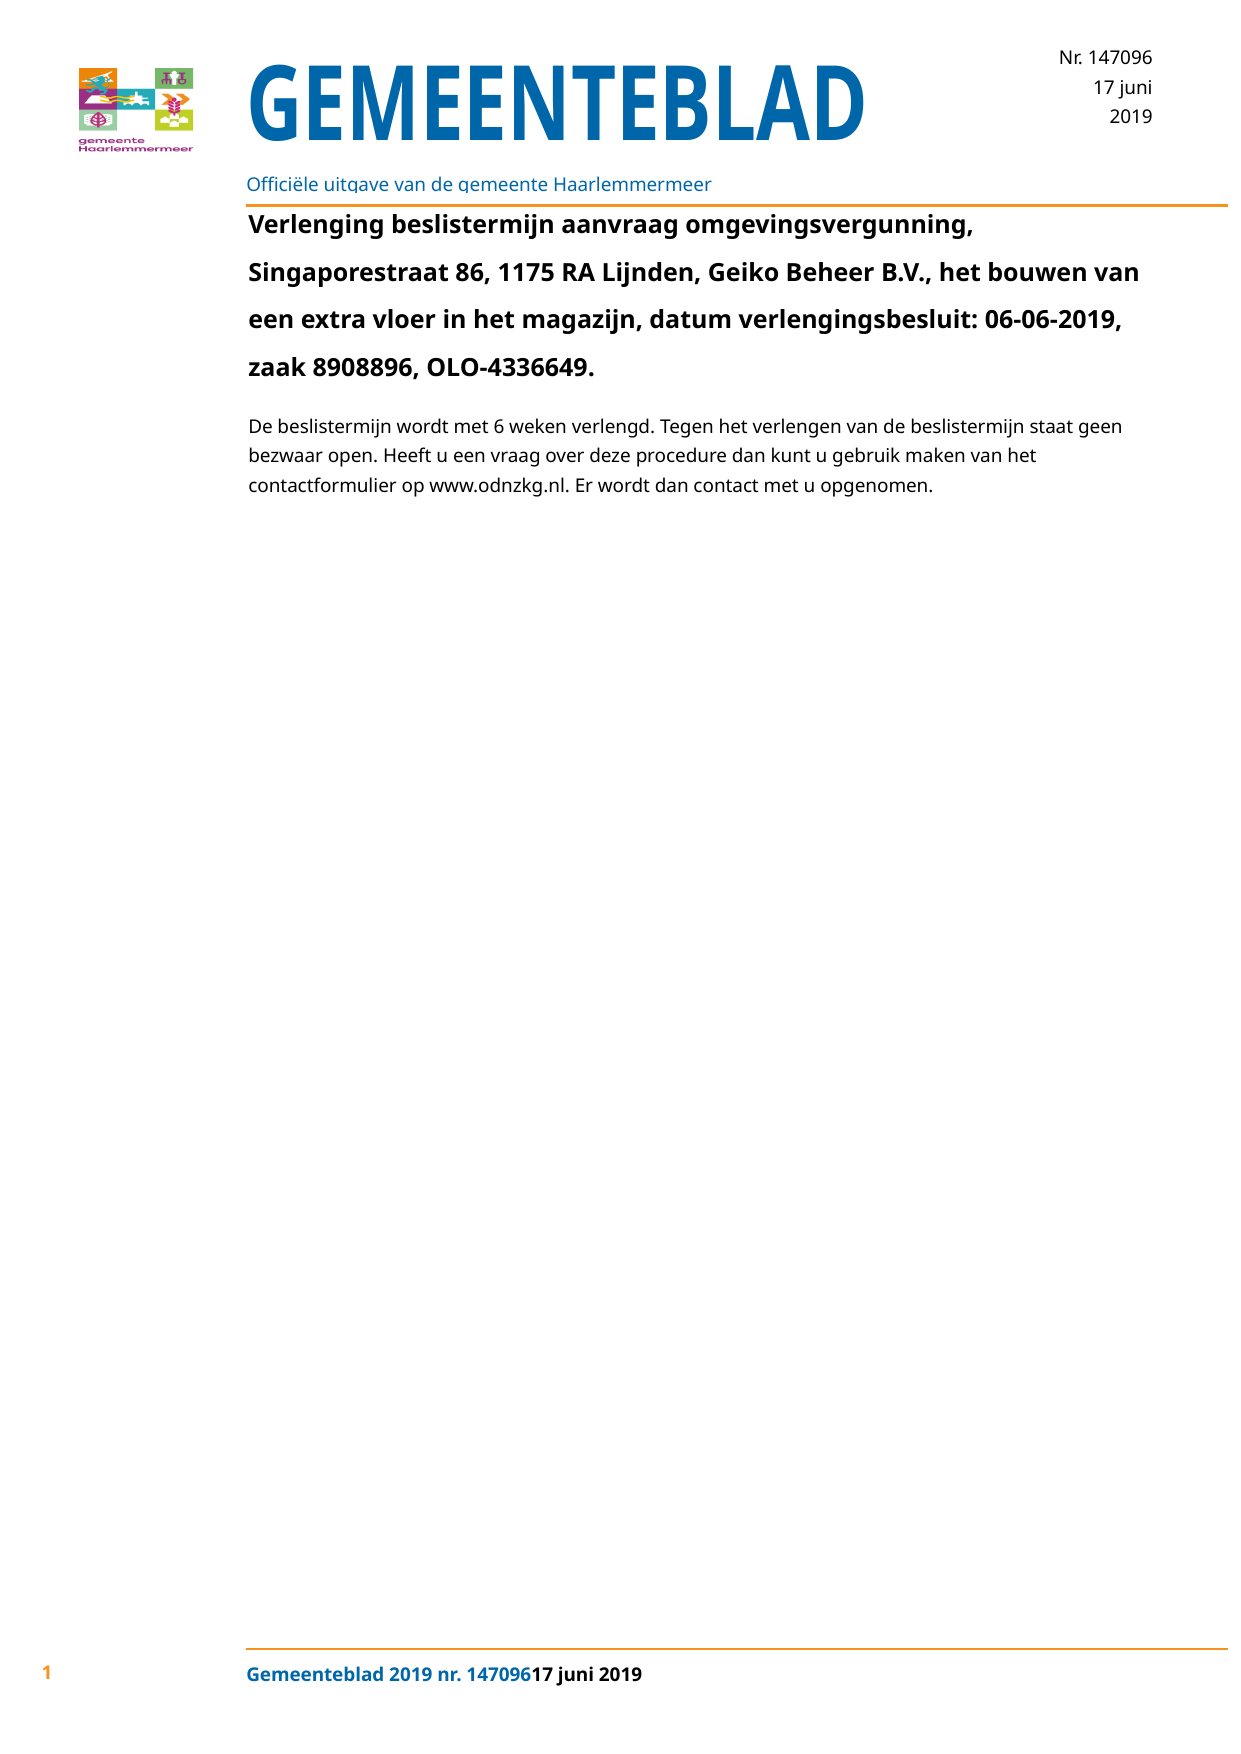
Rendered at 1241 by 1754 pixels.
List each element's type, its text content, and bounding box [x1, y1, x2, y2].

picture [41, 47, 231, 172]
text De beslistermijn wordt met 6 weken verlengd. Tegen het verlengen van de beslistermijn staat geen bezwaar open. Heeft u een vraag over deze procedure dan kunt u gebruik maken van het contactformulier op www.odnzkg.nl. Er wordt dan contact met u opgenomen. [248, 413, 1152, 498]
text Verlenging beslistermijn aanvraag omgevingsvergunning, Singaporestraat 86, 1175 RA Lijnden, Geiko Beheer B.V., het bouwen van een extra vloer in het magazijn, datum verlengingsbesluit: 06-06-2019, zaak 8908896, OLO-4336649. [248, 207, 1152, 384]
